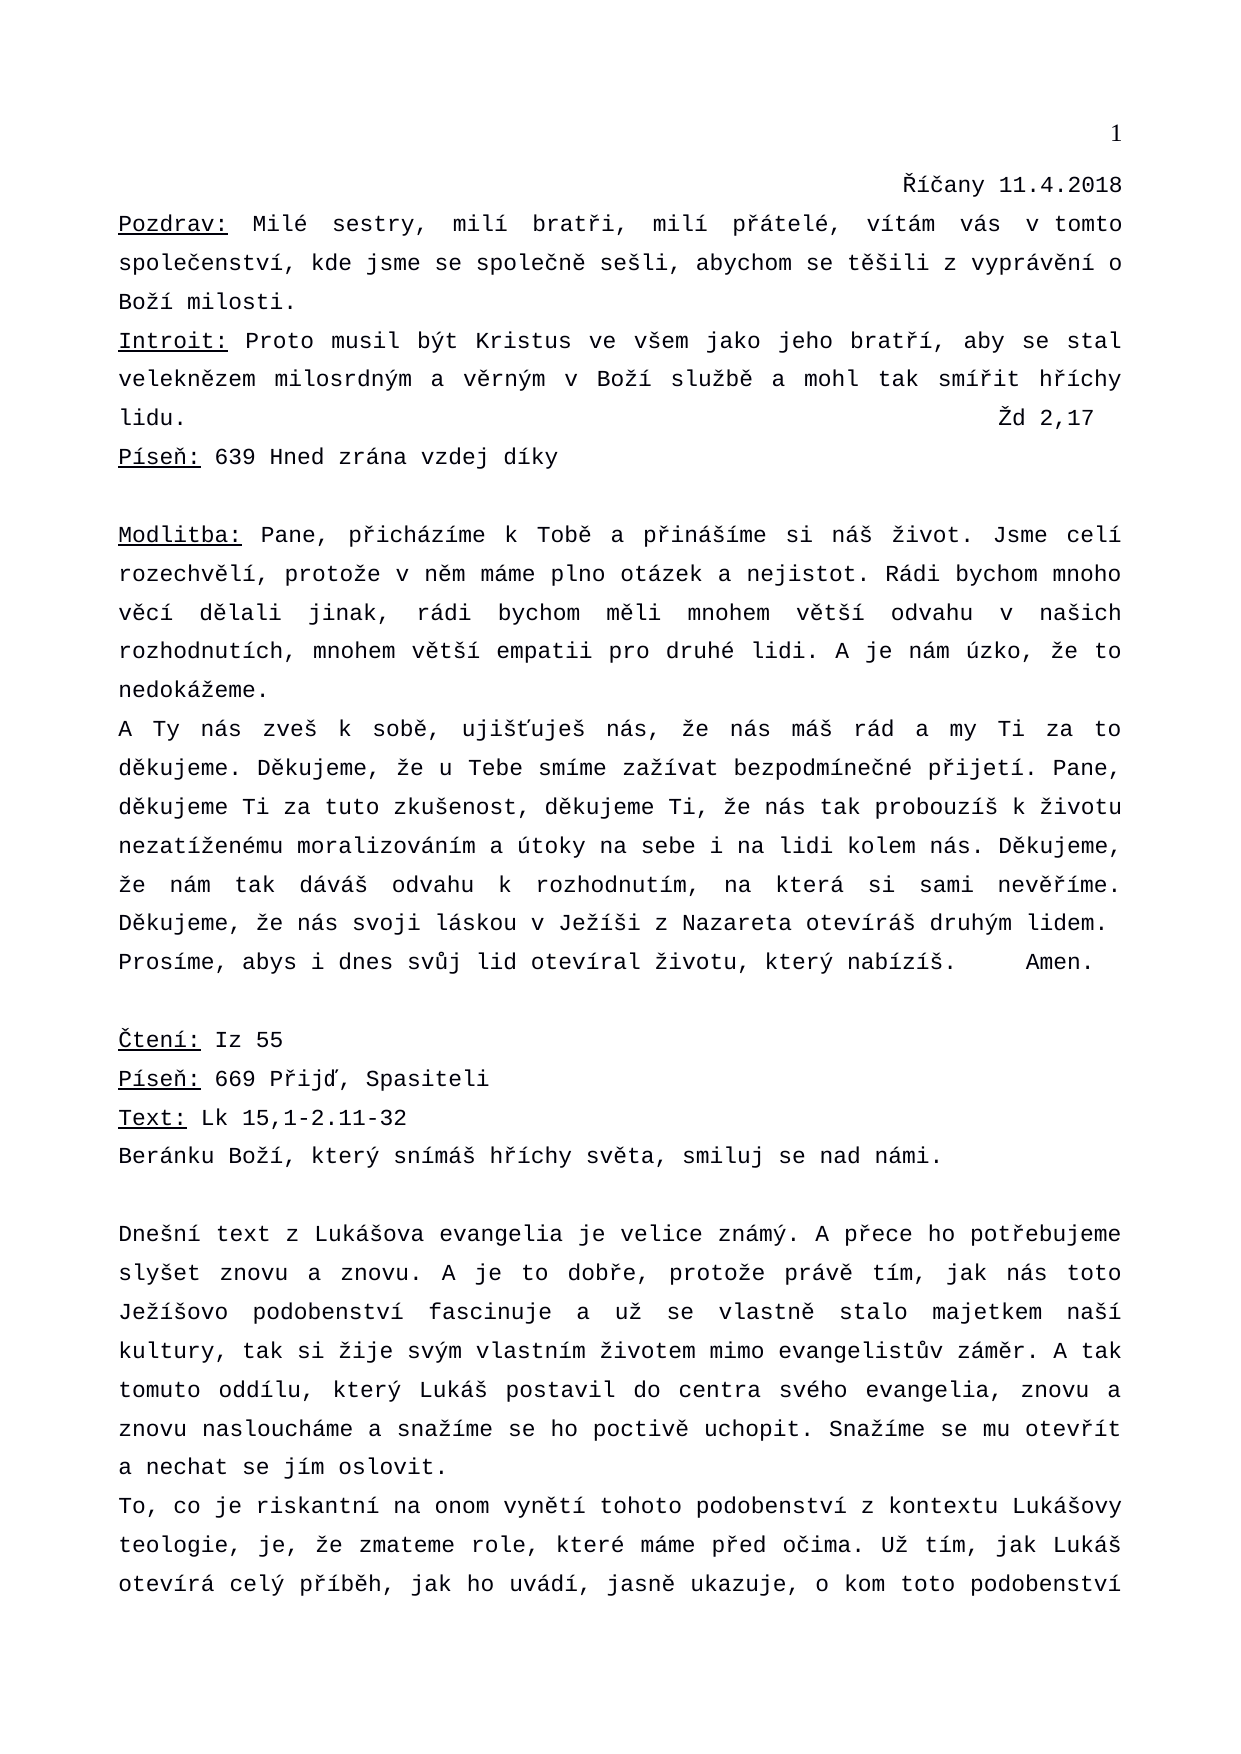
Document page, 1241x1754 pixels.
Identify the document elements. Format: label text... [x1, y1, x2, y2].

text Text: Lk 15,1-2.11-32 [118, 1106, 1122, 1132]
text Píseň: 669 Přijď, Spasiteli [118, 1067, 1122, 1093]
text Čtení: Iz 55 [118, 1028, 1122, 1054]
text Prosíme, abys i dnes svůj lid otevíral životu, který nabízíš. Amen. [118, 951, 1122, 977]
text Beránku Boží, který snímáš hříchy světa, smiluj se nad námi. [118, 1145, 1122, 1171]
text Pozdrav: Milé sestry, milí bratři, milí přátelé, vítám vás v tomto společenství, kde jsme se společně sešli, abychom se těšili z vyprávění o Boží milosti. [118, 212, 1122, 316]
text To, co je riskantní na onom vynětí tohoto podobenství z kontextu Lukášovy teologie, je, že zmateme role, které máme před očima. Už tím, jak Lukáš otevírá celý příběh, jak ho uvádí, jasně ukazuje, o kom toto podobenství [118, 1494, 1122, 1598]
text Píseň: 639 Hned zrána vzdej díky [118, 446, 1122, 471]
text Říčany 11.4.2018 [118, 173, 1122, 199]
text Introit: Proto musil být Kristus ve všem jako jeho bratří, aby se stal veleknězem milosrdným a věrným v Boží službě a mohl tak smířit hříchy lidu. Žd 2,17 [118, 329, 1122, 433]
text A Ty nás zveš k sobě, ujišťuješ nás, že nás máš rád a my Ti za to děkujeme. Děkujeme, že u Tebe smíme zažívat bezpodmínečné přijetí. Pane, děkujeme Ti za tuto zkušenost, děkujeme Ti, že nás tak probouzíš k životu nezatíženému moralizováním a útoky na sebe i na lidi kolem nás. Děkujeme, že nám tak dáváš odvahu k rozhodnutím, na která si sami nevěříme. Děkujeme, že nás svoji láskou v Ježíši z Nazareta otevíráš druhým lidem. [118, 717, 1122, 938]
text Modlitba: Pane, přicházíme k Tobě a přinášíme si náš život. Jsme celí rozechvělí, protože v něm máme plno otázek a nejistot. Rádi bychom mnoho věcí dělali jinak, rádi bychom měli mnohem větší odvahu v našich rozhodnutích, mnohem větší empatii pro druhé lidi. A je nám úzko, že to nedokážeme. [118, 523, 1122, 704]
text Dnešní text z Lukášova evangelia je velice známý. A přece ho potřebujeme slyšet znovu a znovu. A je to dobře, protože právě tím, jak nás toto Ježíšovo podobenství fascinuje a už se vlastně stalo majetkem naší kultury, tak si žije svým vlastním životem mimo evangelistův záměr. A tak tomuto oddílu, který Lukáš postavil do centra svého evangelia, znovu a znovu nasloucháme a snažíme se ho poctivě uchopit. Snažíme se mu otevřít a nechat se jím oslovit. [118, 1223, 1122, 1482]
